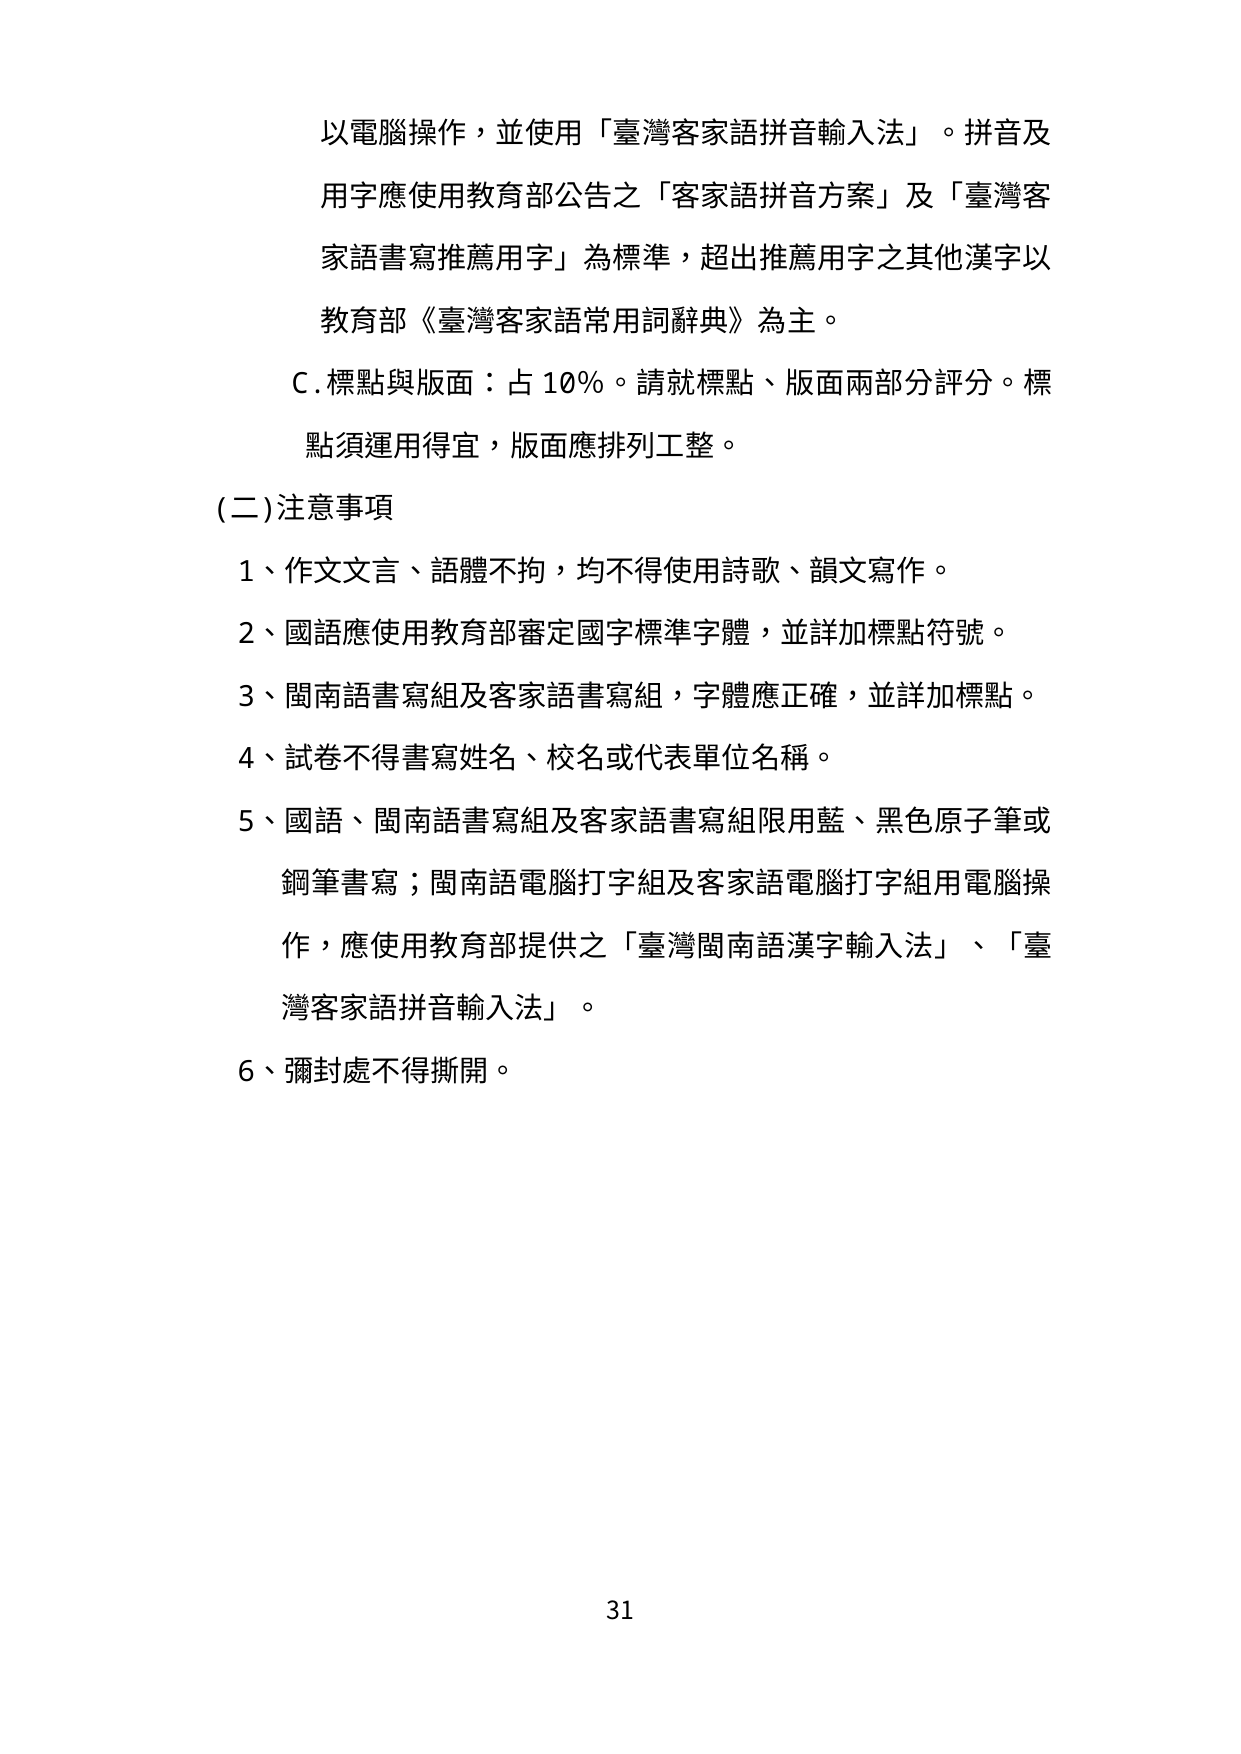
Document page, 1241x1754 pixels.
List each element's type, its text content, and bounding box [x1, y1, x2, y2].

text 6、彌封處不得撕開。 [237, 1027, 1053, 1089]
text (二)注意事項 [212, 464, 1053, 527]
text 1、作文文言、語體不拘，均不得使用詩歌、韻文寫作。 [237, 527, 1053, 589]
text 5、國語、閩南語書寫組及客家語書寫組限用藍、黑色原子筆或鋼筆書寫；閩南語電腦打字組及客家語電腦打字組用電腦操作，應使用教育部提供之「臺灣閩南語漢字輸入法」、「臺灣客家語拼音輸入法」。 [237, 777, 1053, 1027]
text 以電腦操作，並使用「臺灣客家語拼音輸入法」。拼音及用字應使用教育部公告之「客家語拼音方案」及「臺灣客家語書寫推薦用字」為標準，超出推薦用字之其他漢字以教育部《臺灣客家語常用詞辭典》為主。 [291, 89, 1053, 339]
text C.標點與版面：占10％。請就標點、版面兩部分評分。標點須運用得宜，版面應排列工整。 [291, 339, 1053, 464]
text 3、閩南語書寫組及客家語書寫組，字體應正確，並詳加標點。 [237, 652, 1053, 714]
text 2、國語應使用教育部審定國字標準字體，並詳加標點符號。 [237, 589, 1053, 652]
text 4、試卷不得書寫姓名、校名或代表單位名稱。 [237, 714, 1053, 777]
